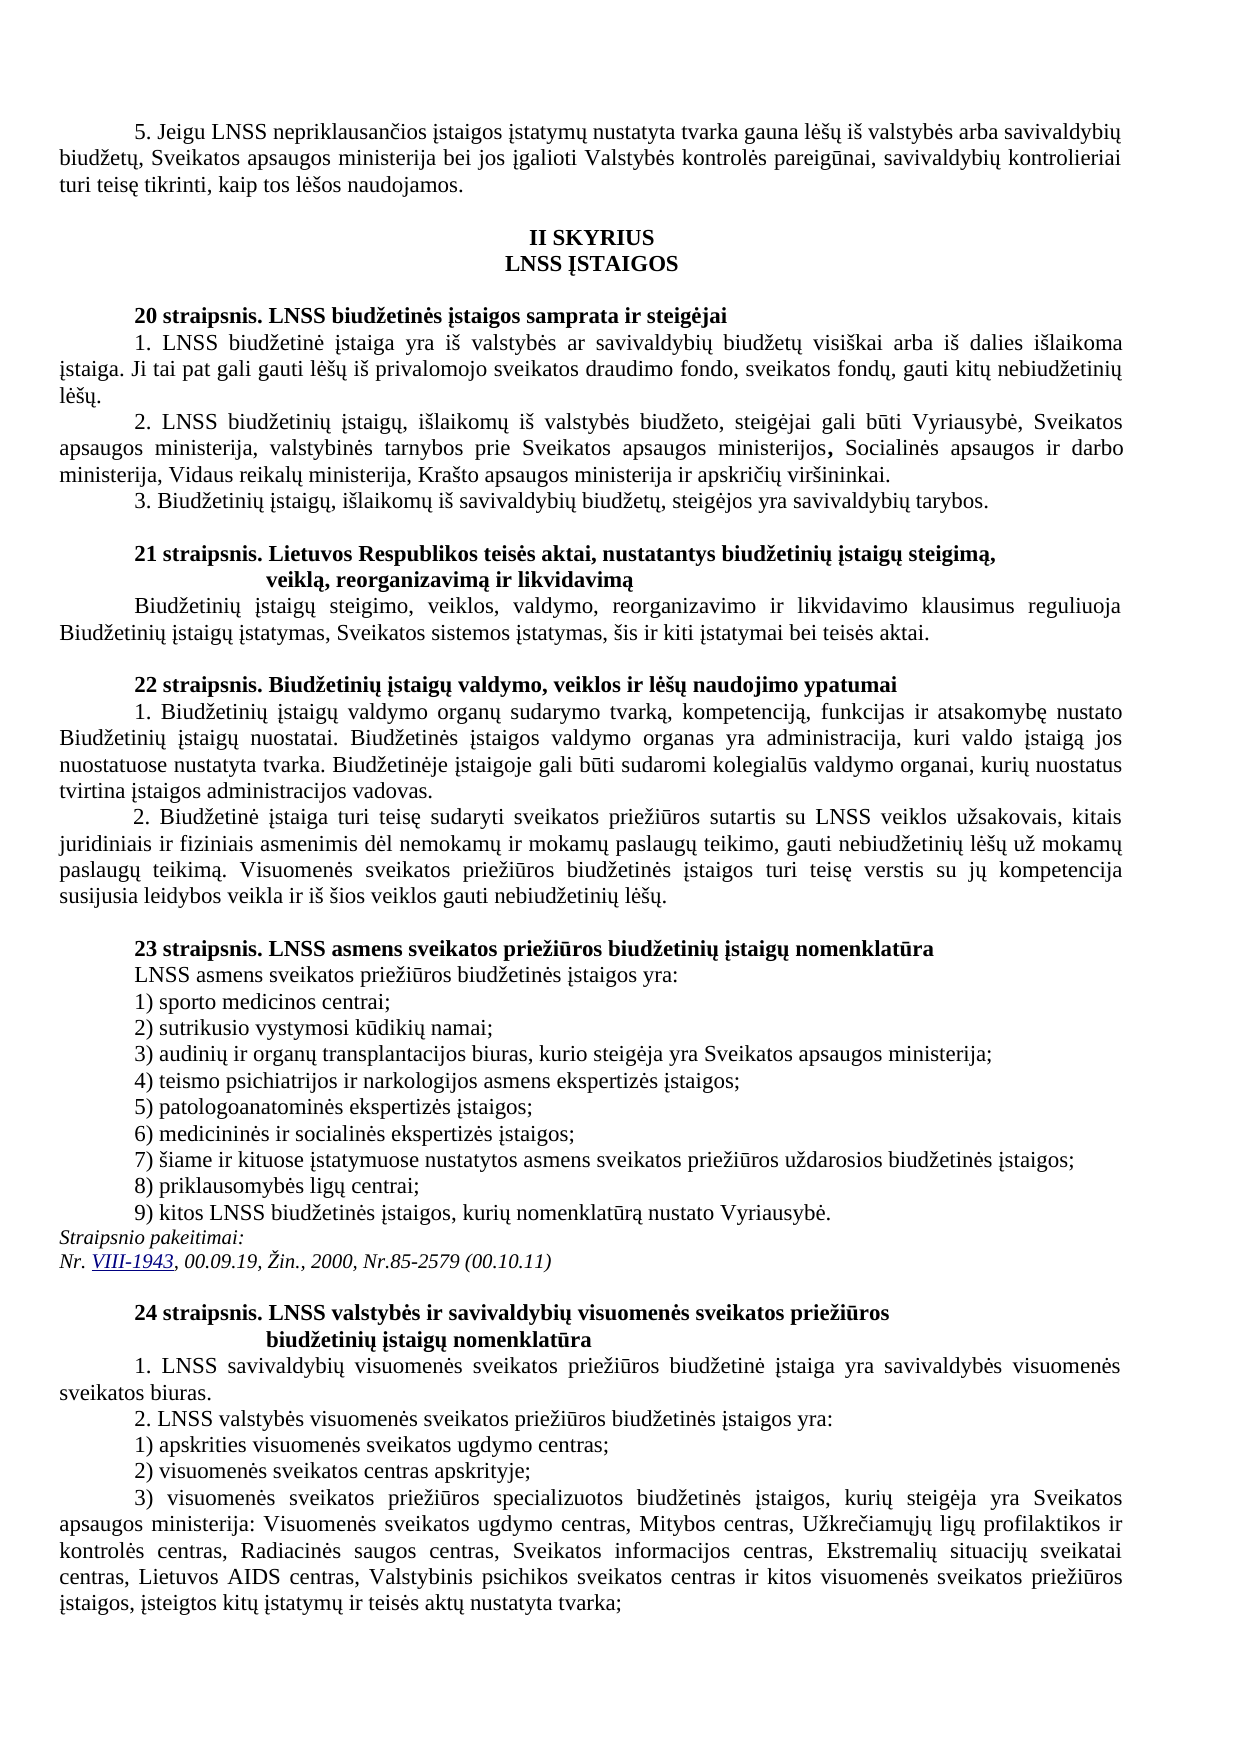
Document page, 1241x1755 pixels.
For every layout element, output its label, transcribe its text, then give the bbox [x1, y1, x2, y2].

text 1) sporto medicinos centrai; [59, 988, 1124, 1014]
text 1. LNSS biudžetinė įstaiga yra iš valstybės ar savivaldybių biudžetų visiškai arba iš dalies išlaikoma įstaiga. Ji tai pat gali gauti lėšų iš privalomojo sveikatos draudimo fondo, sveikatos fondų, gauti kitų nebiudžetinių lėšų. [59, 329, 1124, 408]
text 3. Biudžetinių įstaigų, išlaikomų iš savivaldybių biudžetų, steigėjos yra savivaldybių tarybos. [59, 487, 1124, 513]
text LNSS asmens sveikatos priežiūros biudžetinės įstaigos yra: [59, 961, 1124, 988]
text 6) medicininės ir socialinės ekspertizės įstaigos; [59, 1119, 1124, 1146]
text 9) kitos LNSS biudžetinės įstaigos, kurių nomenklatūrą nustato Vyriausybė. [59, 1199, 1124, 1225]
text 8) priklausomybės ligų centrai; [59, 1172, 1124, 1199]
text Biudžetinių įstaigų steigimo, veiklos, valdymo, reorganizavimo ir likvidavimo klausimus reguliuoja Biudžetinių įstaigų įstatymas, Sveikatos sistemos įstatymas, šis ir kiti įstatymai bei teisės aktai. [59, 592, 1122, 645]
text 2. LNSS valstybės visuomenės sveikatos priežiūros biudžetinės įstaigos yra: [59, 1405, 1122, 1431]
text 3) visuomenės sveikatos priežiūros specializuotos biudžetinės įstaigos, kurių steigėja yra Sveikatos apsaugos ministerija: Visuomenės sveikatos ugdymo centras, Mitybos centras, Užkrečiamųjų ligų profilaktikos ir kontrolės centras, Radiacinės saugos centras, Sveikatos informacijos centras, Ekstremalių situacijų sveikatai centras, Lietuvos AIDS centras, Valstybinis psichikos sveikatos centras ir kitos visuomenės sveikatos priežiūros įstaigos, įsteigtos kitų įstatymų ir teisės aktų nustatyta tvarka; [59, 1484, 1124, 1616]
text 7) šiame ir kituose įstatymuose nustatytos asmens sveikatos priežiūros uždarosios biudžetinės įstaigos; [59, 1146, 1124, 1172]
text 2. LNSS biudžetinių įstaigų, išlaikomų iš valstybės biudžeto, steigėjai gali būti Vyriausybė, Sveikatos apsaugos ministerija, valstybinės tarnybos prie Sveikatos apsaugos ministerijos, Socialinės apsaugos ir darbo ministerija, Vidaus reikalų ministerija, Krašto apsaugos ministerija ir apskričių viršininkai. [59, 408, 1124, 487]
text 1. LNSS savivaldybių visuomenės sveikatos priežiūros biudžetinė įstaiga yra savivaldybės visuomenės sveikatos biuras. [59, 1352, 1122, 1405]
text 20 straipsnis. LNSS biudžetinės įstaigos samprata ir steigėjai [59, 303, 1124, 329]
text 2. Biudžetinė įstaiga turi teisę sudaryti sveikatos priežiūros sutartis su LNSS veiklos užsakovais, kitais juridiniais ir fiziniais asmenimis dėl nemokamų ir mokamų paslaugų teikimo, gauti nebiudžetinių lėšų už mokamų paslaugų teikimą. Visuomenės sveikatos priežiūros biudžetinės įstaigos turi teisę verstis su jų kompetencija susijusia leidybos veikla ir iš šios veiklos gauti nebiudžetinių lėšų. [59, 803, 1124, 909]
text 4) teismo psichiatrijos ir narkologijos asmens ekspertizės įstaigos; [59, 1067, 1124, 1093]
text veiklą, reorganizavimą ir likvidavimą [266, 566, 1124, 592]
text 2) visuomenės sveikatos centras apskrityje; [59, 1458, 1122, 1484]
text 24 straipsnis. LNSS valstybės ir savivaldybių visuomenės sveikatos priežiūros [134, 1299, 1124, 1326]
text 2) sutrikusio vystymosi kūdikių namai; [59, 1014, 1124, 1041]
text 3) audinių ir organų transplantacijos biuras, kurio steigėja yra Sveikatos apsaugos ministerija; [59, 1041, 1124, 1067]
text Nr. VIII-1943, 00.09.19, Žin., 2000, Nr.85-2579 (00.10.11) [59, 1249, 1122, 1273]
text 5. Jeigu LNSS nepriklausančios įstaigos įstatymų nustatyta tvarka gauna lėšų iš valstybės arba savivaldybių biudžetų, Sveikatos apsaugos ministerija bei jos įgalioti Valstybės kontrolės pareigūnai, savivaldybių kontrolieriai turi teisę tikrinti, kaip tos lėšos naudojamos. [59, 118, 1122, 197]
text biudžetinių įstaigų nomenklatūra [266, 1326, 1124, 1352]
text 23 straipsnis. LNSS asmens sveikatos priežiūros biudžetinių įstaigų nomenklatūra [134, 935, 1124, 961]
text 1. Biudžetinių įstaigų valdymo organų sudarymo tvarką, kompetenciją, funkcijas ir atsakomybę nustato Biudžetinių įstaigų nuostatai. Biudžetinės įstaigos valdymo organas yra administracija, kuri valdo įstaigą jos nuostatuose nustatyta tvarka. Biudžetinėje įstaigoje gali būti sudaromi kolegialūs valdymo organai, kurių nuostatus tvirtina įstaigos administracijos vadovas. [59, 698, 1124, 803]
text Straipsnio pakeitimai: [59, 1225, 1122, 1249]
text II skyrius [59, 223, 1124, 250]
text 22 straipsnis. Biudžetinių įstaigų valdymo, veiklos ir lėšų naudojimo ypatumai [59, 672, 1124, 698]
text 1) apskrities visuomenės sveikatos ugdymo centras; [59, 1431, 1122, 1458]
text 5) patologoanatominės ekspertizės įstaigos; [59, 1093, 1124, 1119]
text 21 straipsnis. Lietuvos Respublikos teisės aktai, nustatantys biudžetinių įstaigų steigimą, [134, 540, 1124, 566]
text LNSS įstaigos [59, 250, 1124, 276]
